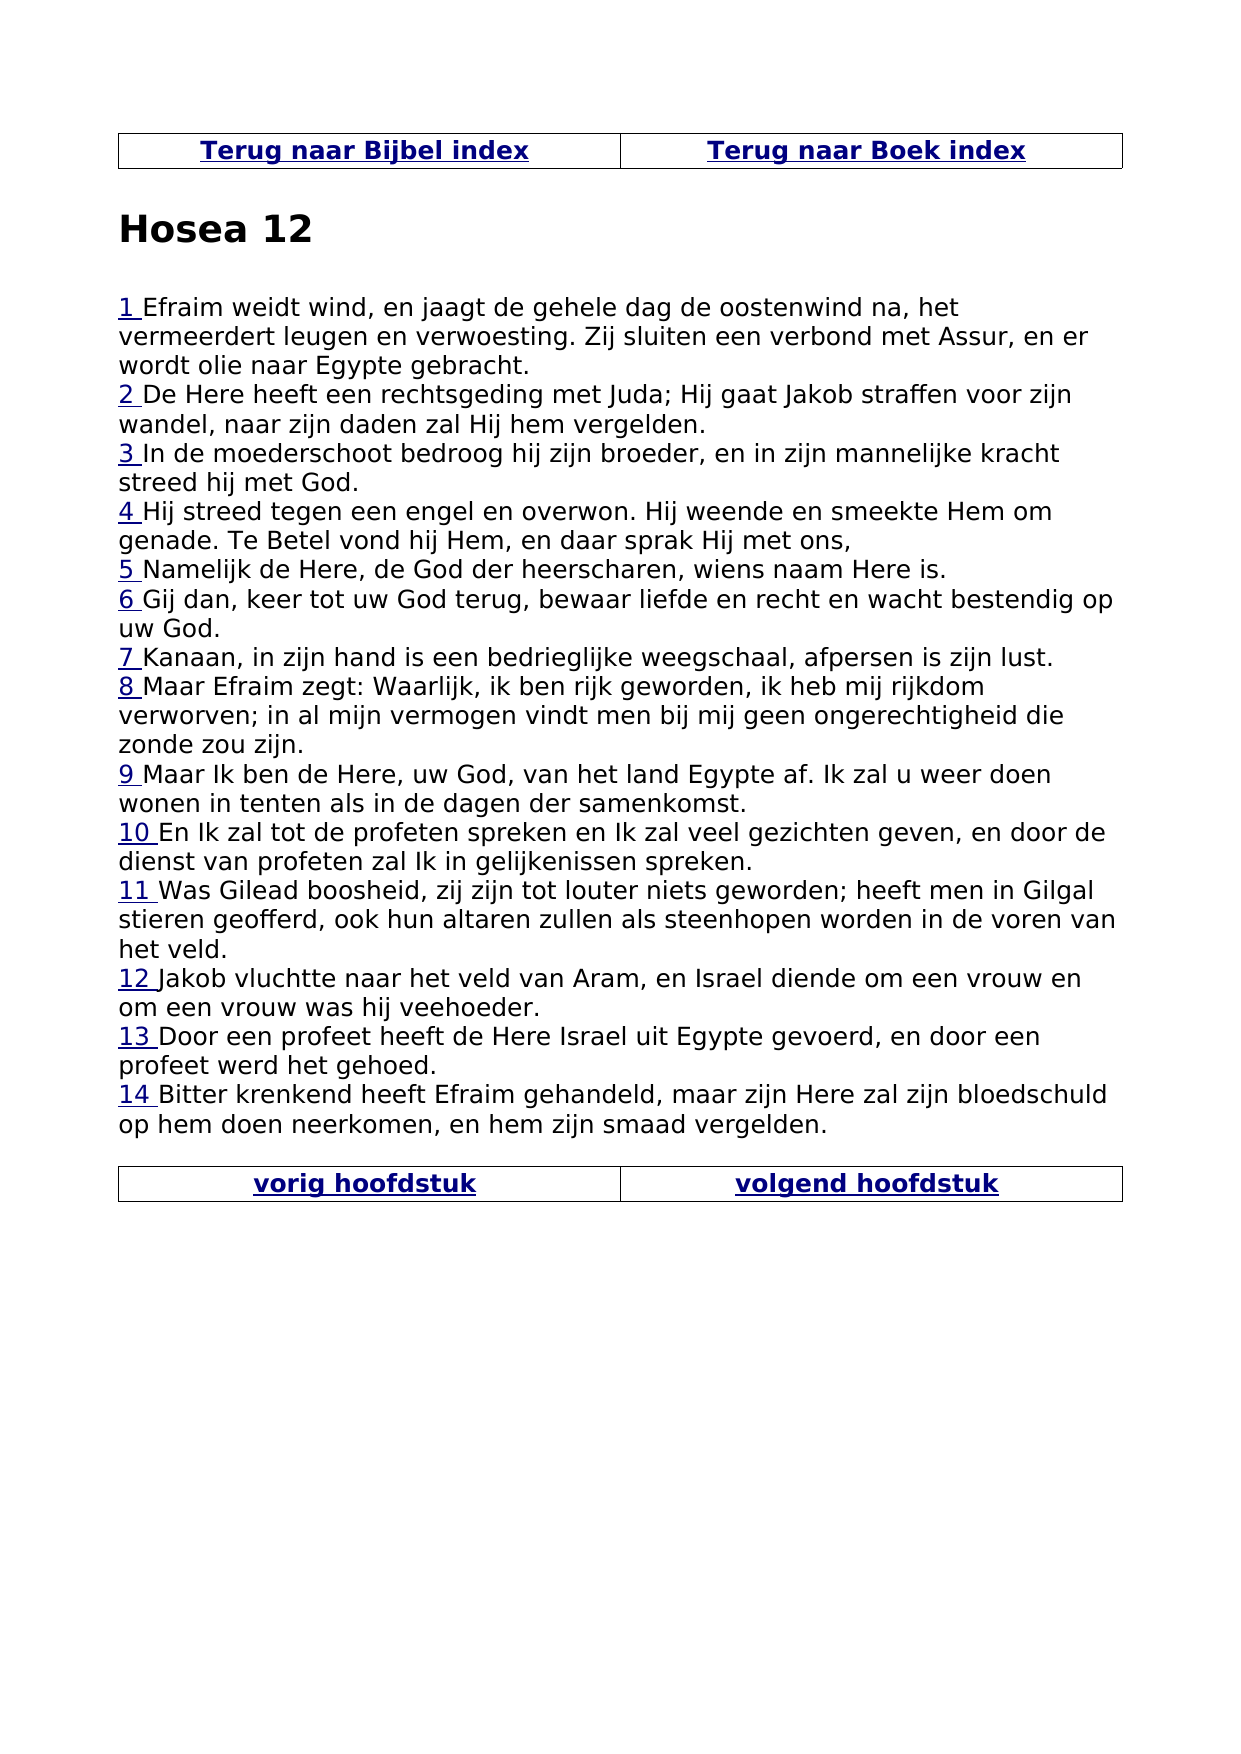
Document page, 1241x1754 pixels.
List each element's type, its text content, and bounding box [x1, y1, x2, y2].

subtitle Hosea 12 [118, 208, 1122, 252]
text 1 Efraim weidt wind, en jaagt de gehele dag de oostenwind na, het vermeerdert leugen en verwoesting. Zij sluiten een verbond met Assur, en er wordt olie naar Egypte gebracht. 2 De Here heeft een rechtsgeding met Juda; Hij gaat Jakob straffen voor zijn wandel, naar zijn daden zal Hij hem vergelden. 3 In de moederschoot bedroog hij zijn broeder, en in zijn mannelijke kracht streed hij met God. 4 Hij streed tegen een engel en overwon. Hij weende en smeekte Hem om genade. Te Betel vond hij Hem, en daar sprak Hij met ons, 5 Namelijk de Here, de God der heerscharen, wiens naam Here is. 6 Gij dan, keer tot uw God terug, bewaar liefde en recht en wacht bestendig op uw God. 7 Kanaan, in zijn hand is een bedrieglijke weegschaal, afpersen is zijn lust. 8 Maar Efraim zegt: Waarlijk, ik ben rijk geworden, ik heb mij rijkdom verworven; in al mijn vermogen vindt men bij mij geen ongerechtigheid die zonde zou zijn. 9 Maar Ik ben de Here, uw God, van het land Egypte af. Ik zal u weer doen wonen in tenten als in de dagen der samenkomst. 10 En Ik zal tot de profeten spreken en Ik zal veel gezichten geven, en door de dienst van profeten zal Ik in gelijkenissen spreken. 11 Was Gilead boosheid, zij zijn tot louter niets geworden; heeft men in Gilgal stieren geofferd, ook hun altaren zullen als steenhopen worden in de voren van het veld. 12 Jakob vluchtte naar het veld van Aram, en Israel diende om een vrouw en om een vrouw was hij veehoeder. 13 Door een profeet heeft de Here Israel uit Egypte gevoerd, en door een profeet werd het gehoed. 14 Bitter krenkend heeft Efraim gehandeld, maar zijn Here zal zijn bloedschuld op hem doen neerkomen, en hem zijn smaad vergelden. [118, 264, 1122, 1139]
table_header vorig hoofdstuk [119, 1167, 620, 1201]
table_header volgend hoofdstuk [621, 1167, 1122, 1201]
table_header Terug naar Boek index [621, 134, 1122, 168]
table_header Terug naar Bijbel index [119, 134, 620, 168]
